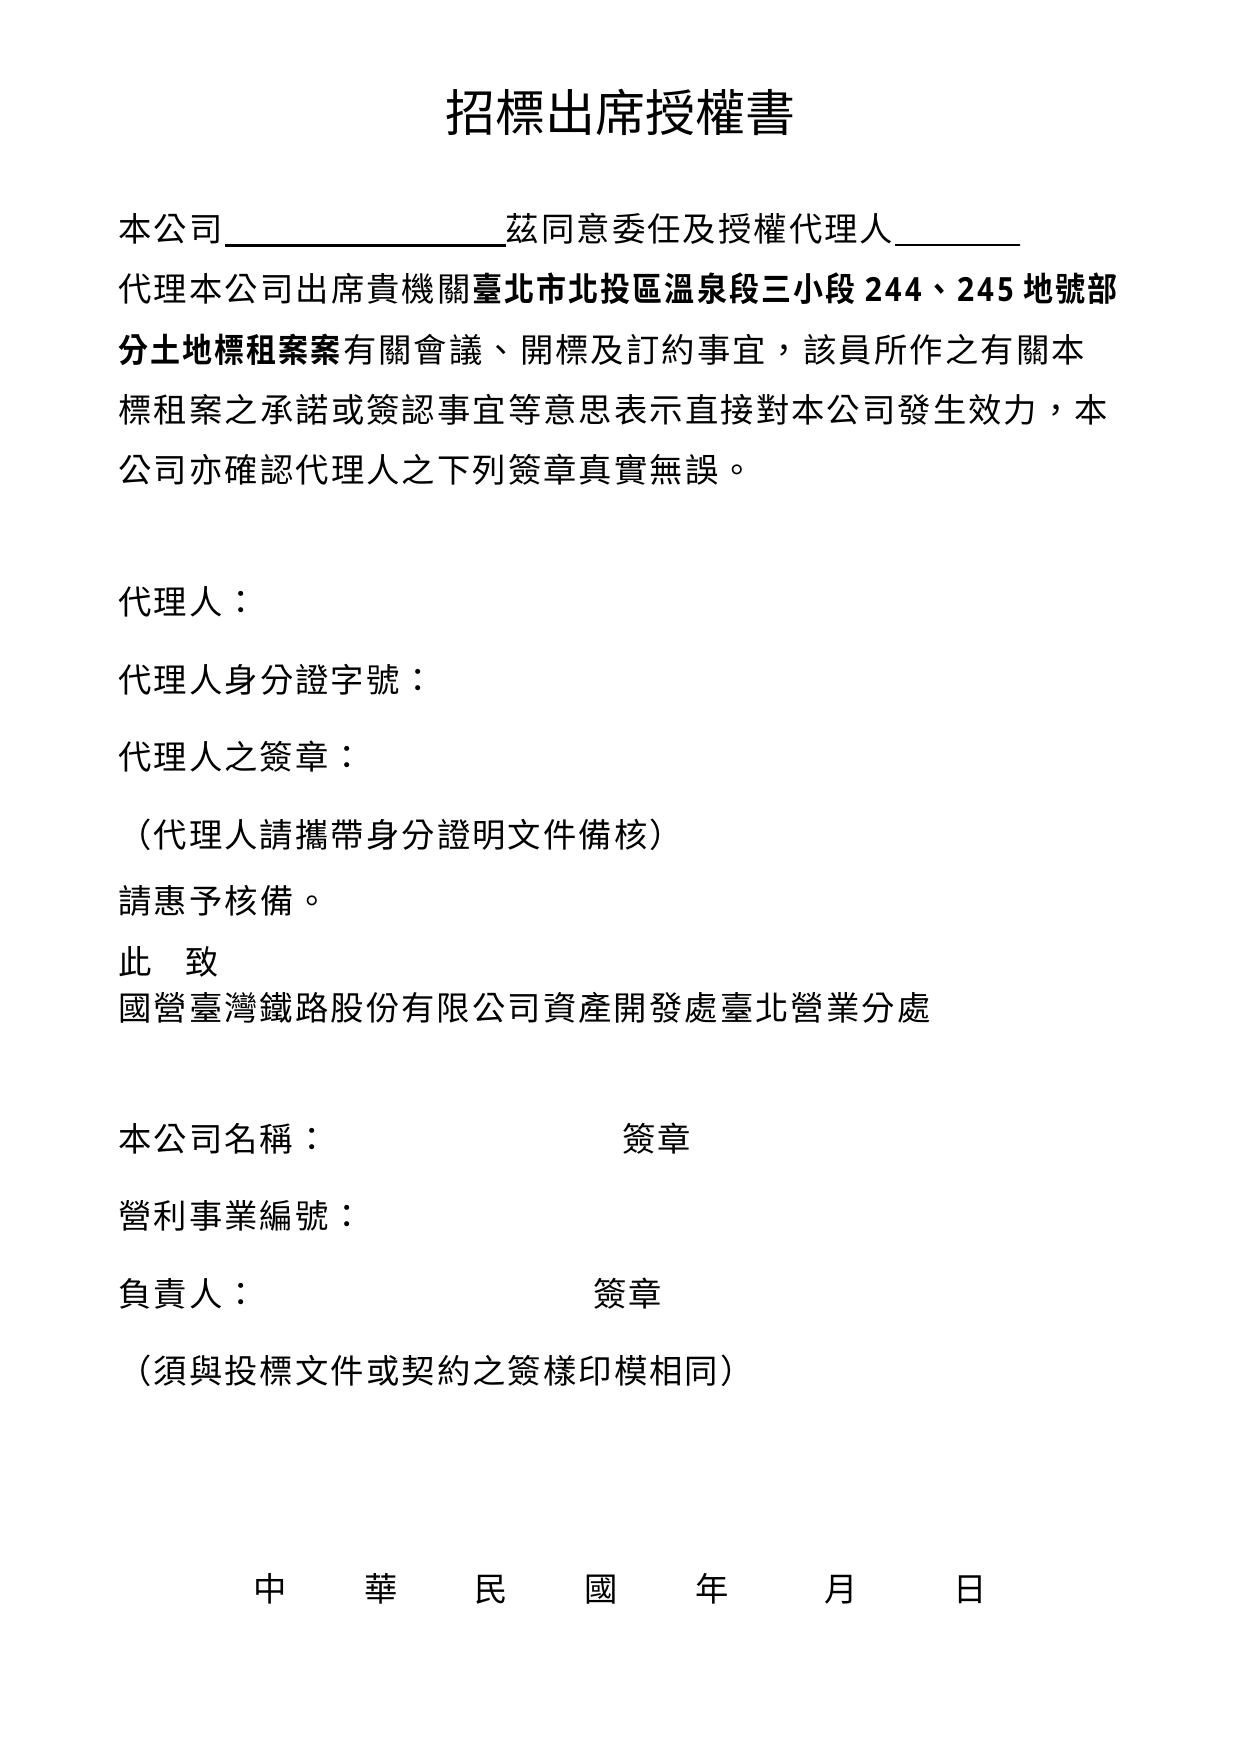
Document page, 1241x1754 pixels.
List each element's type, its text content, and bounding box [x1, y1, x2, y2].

text 此 致 [118, 938, 997, 984]
text 中 華 民 國 年 月 日 [118, 1544, 1122, 1611]
text 代理人： [118, 565, 1048, 627]
text 招標出席授權書 [306, 74, 934, 146]
text 請惠予核備。 [118, 875, 997, 923]
text 國營臺灣鐵路股份有限公司資產開發處臺北營業分處 [118, 984, 1070, 1029]
text （須與投標文件或契約之簽樣印模相同） [118, 1334, 997, 1396]
text 本公司名稱： 簽章 [118, 1101, 997, 1164]
text 代理人之簽章： [118, 720, 1048, 782]
text 營利事業編號： [118, 1179, 997, 1241]
text 代理人身分證字號： [118, 642, 1048, 705]
text （代理人請攜帶身分證明文件備核） [118, 797, 1048, 860]
text 負責人： 簽章 [118, 1256, 997, 1319]
text 本公司 茲同意委任及授權代理人 代理本公司出席貴機關臺北市北投區溫泉段三小段244、245地號部分土地標租案案有關會議、開標及訂約事宜，該員所作之有關本標租案之承諾或簽認事宜等意思表示直接對本公司發生效力，本公司亦確認代理人之下列簽章真實無誤。 [118, 203, 1118, 492]
